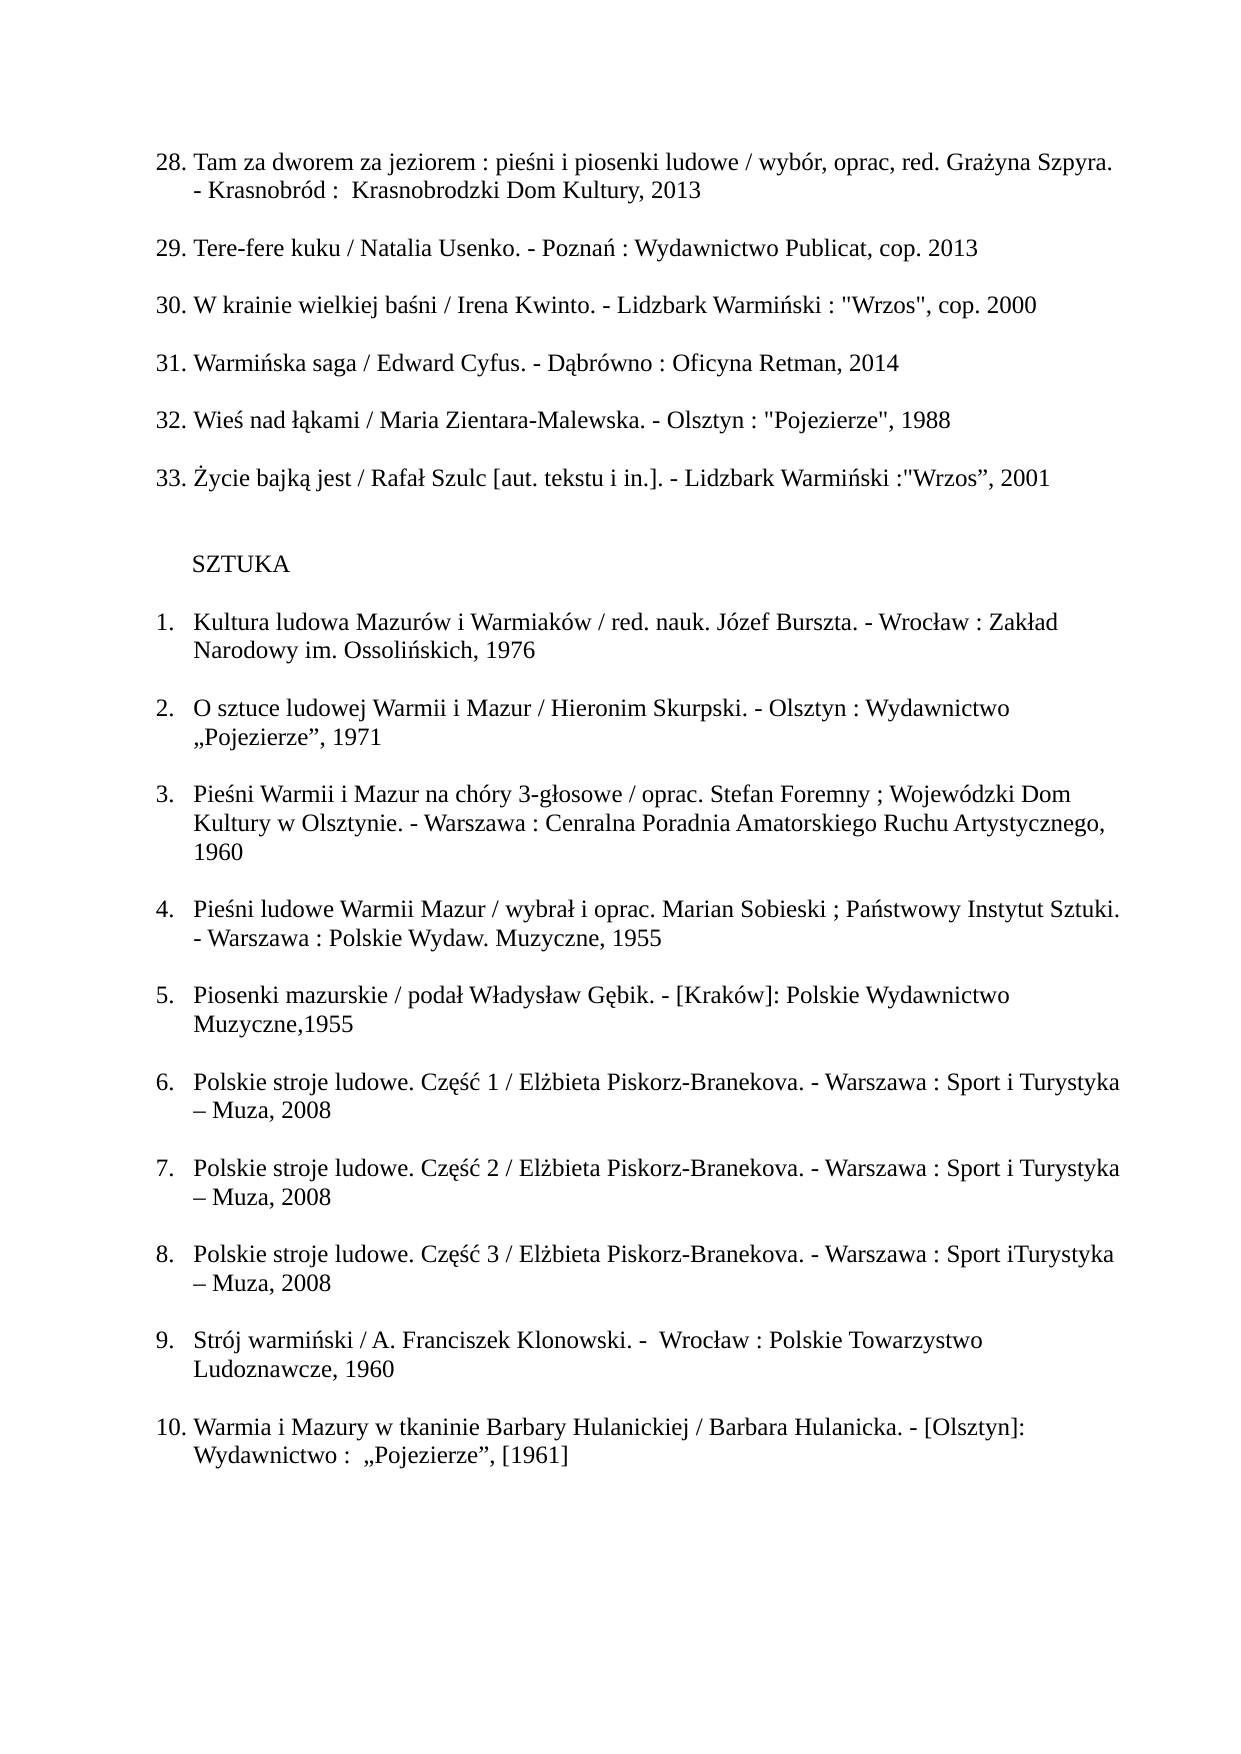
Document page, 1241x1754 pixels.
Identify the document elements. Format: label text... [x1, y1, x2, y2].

list Polskie stroje ludowe. Część 2 / Elżbieta Piskorz-Branekova. - Warszawa : Sport i Turystyka – Muza, 2008 [156, 1153, 1122, 1239]
list Piosenki mazurskie / podał Władysław Gębik. - [Kraków]: Polskie Wydawnictwo Muzyczne,1955 [156, 981, 1122, 1067]
text SZTUKA [118, 549, 1122, 578]
list Kultura ludowa Mazurów i Warmiaków / red. nauk. Józef Burszta. - Wrocław : Zakład Narodowy im. Ossolińskich, 1976 [156, 607, 1122, 664]
list W krainie wielkiej baśni / Irena Kwinto. - Lidzbark Warmiński : "Wrzos", cop. 2000 [156, 291, 1122, 319]
list Polskie stroje ludowe. Część 3 / Elżbieta Piskorz-Branekova. - Warszawa : Sport iTurystyka – Muza, 2008 [156, 1239, 1122, 1297]
list Pieśni ludowe Warmii Mazur / wybrał i oprac. Marian Sobieski ; Państwowy Instytut Sztuki. - Warszawa : Polskie Wydaw. Muzyczne, 1955 [156, 894, 1122, 952]
list Życie bajką jest / Rafał Szulc [aut. tekstu i in.]. - Lidzbark Warmiński :"Wrzos”, 2001 [156, 463, 1122, 492]
list Tam za dworem za jeziorem : pieśni i piosenki ludowe / wybór, oprac, red. Grażyna Szpyra. - Krasnobród : Krasnobrodzki Dom Kultury, 2013 [156, 147, 1122, 204]
list Polskie stroje ludowe. Część 1 / Elżbieta Piskorz-Branekova. - Warszawa : Sport i Turystyka – Muza, 2008 [156, 1067, 1122, 1124]
list [156, 118, 1122, 147]
list Pieśni Warmii i Mazur na chóry 3-głosowe / oprac. Stefan Foremny ; Wojewódzki Dom Kultury w Olsztynie. - Warszawa : Cenralna Poradnia Amatorskiego Ruchu Artystycznego, 1960 [156, 779, 1122, 866]
list Wieś nad łąkami / Maria Zientara-Malewska. - Olsztyn : "Pojezierze", 1988 [156, 406, 1122, 463]
list Warmia i Mazury w tkaninie Barbary Hulanickiej / Barbara Hulanicka. - [Olsztyn]: Wydawnictwo : „Pojezierze”, [1961] [156, 1412, 1122, 1469]
list Warmińska saga / Edward Cyfus. - Dąbrówno : Oficyna Retman, 2014 [156, 348, 1122, 377]
list O sztuce ludowej Warmii i Mazur / Hieronim Skurpski. - Olsztyn : Wydawnictwo „Pojezierze”, 1971 [156, 693, 1122, 751]
list Tere-fere kuku / Natalia Usenko. - Poznań : Wydawnictwo Publicat, cop. 2013 [156, 233, 1122, 262]
list Strój warmiński / A. Franciszek Klonowski. - Wrocław : Polskie Towarzystwo Ludoznawcze, 1960 [156, 1326, 1122, 1383]
